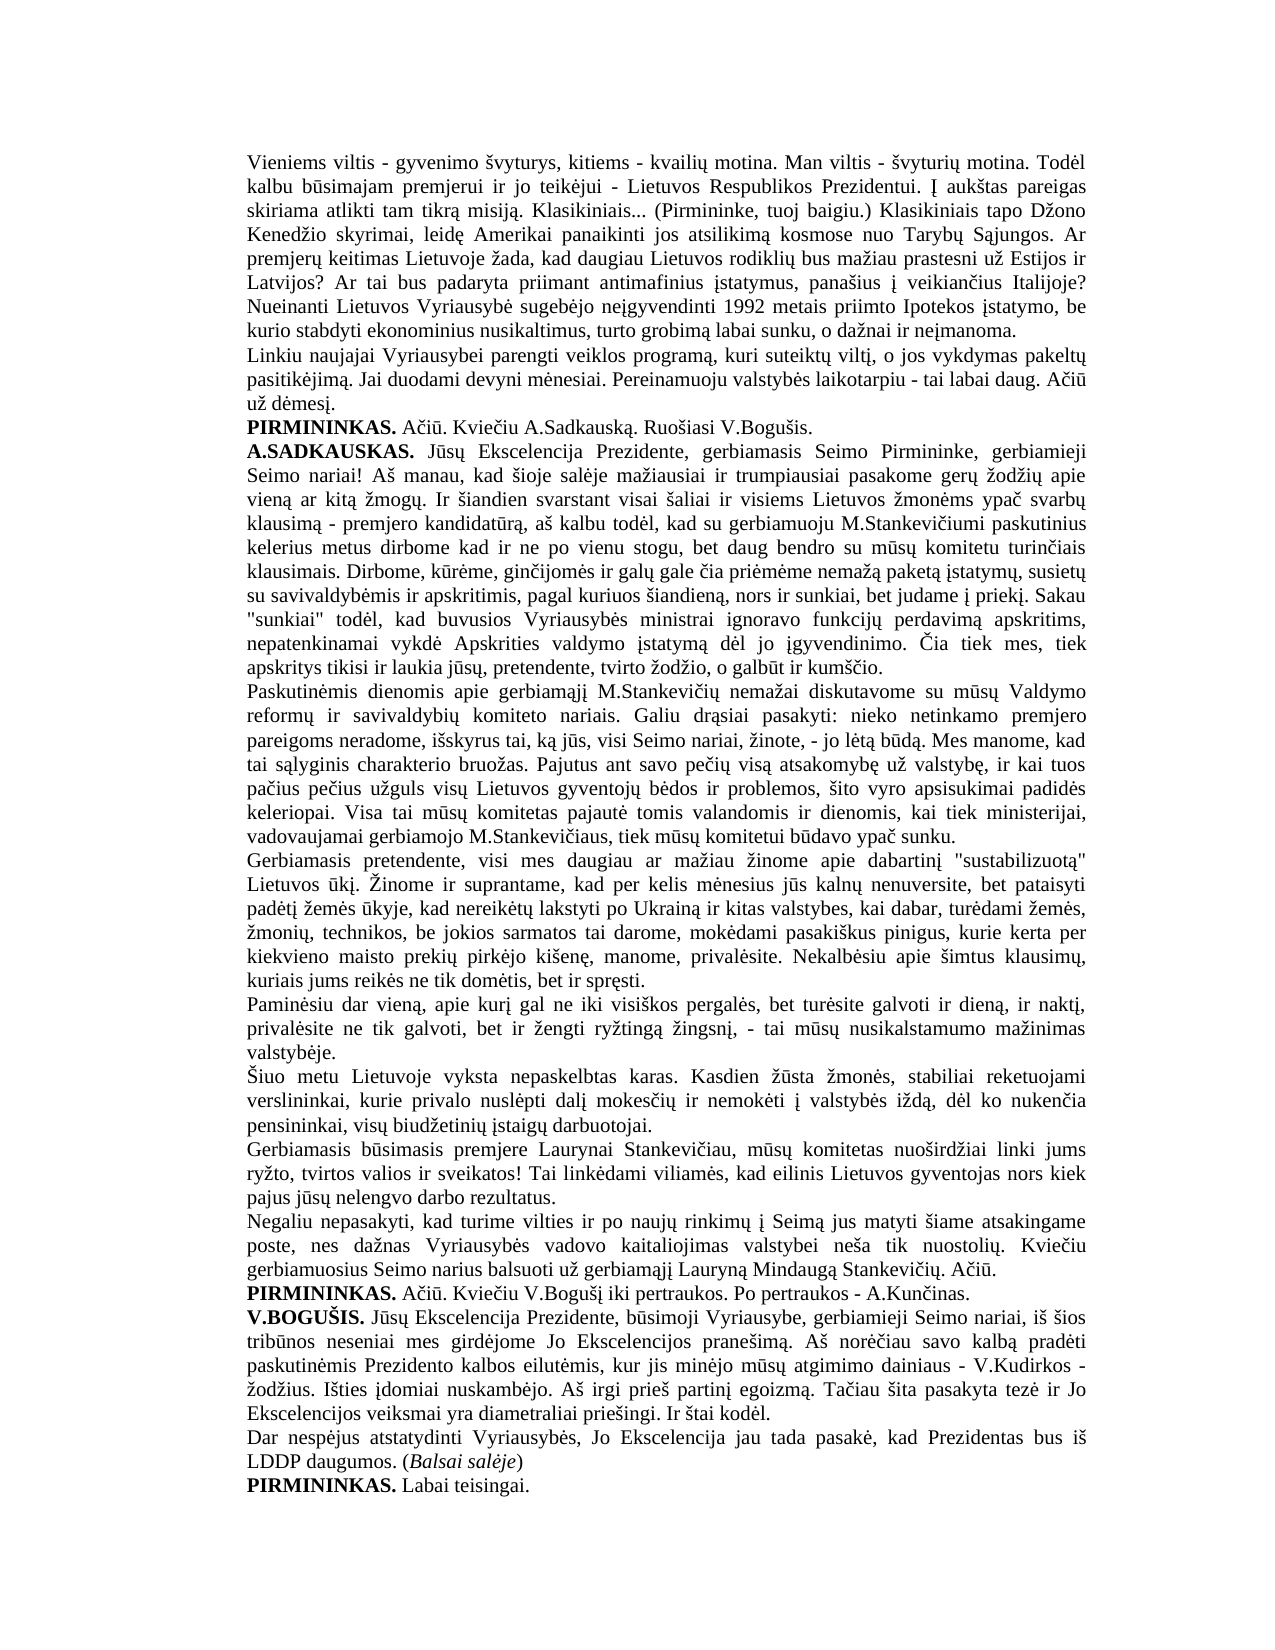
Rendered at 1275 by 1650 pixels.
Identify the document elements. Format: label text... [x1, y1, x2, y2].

text Gerbiamasis būsimasis premjere Laurynai Stankevičiau, mūsų komitetas nuoširdžiai linki jums ryžto, tvirtos valios ir sveikatos! Tai linkėdami viliamės, kad eilinis Lietuvos gyventojas nors kiek pajus jūsų nelengvo darbo rezultatus. [247, 1137, 1087, 1209]
text A.SADKAUSKAS. Jūsų Ekscelencija Prezidente, gerbiamasis Seimo Pirmininke, gerbiamieji Seimo nariai! Aš manau, kad šioje salėje mažiausiai ir trumpiausiai pasakome gerų žodžių apie vieną ar kitą žmogų. Ir šiandien svarstant visai šaliai ir visiems Lietuvos žmonėms ypač svarbų klausimą - premjero kandidatūrą, aš kalbu todėl, kad su gerbiamuoju M.Stankevičiumi paskutinius kelerius metus dirbome kad ir ne po vienu stogu, bet daug bendro su mūsų komitetu turinčiais klausimais. Dirbome, kūrėme, ginčijomės ir galų gale čia priėmėme nemažą paketą įstatymų, susietų su savivaldybėmis ir apskritimis, pagal kuriuos šiandieną, nors ir sunkiai, bet judame į priekį. Sakau "sunkiai" todėl, kad buvusios Vyriausybės ministrai ignoravo funkcijų perdavimą apskritims, nepatenkinamai vykdė Apskrities valdymo įstatymą dėl jo įgyvendinimo. Čia tiek mes, tiek apskritys tikisi ir laukia jūsų, pretendente, tvirto žodžio, o galbūt ir kumščio. [247, 439, 1087, 679]
text Vieniems viltis - gyvenimo švyturys, kitiems - kvailių motina. Man viltis - švyturių motina. Todėl kalbu būsimajam premjerui ir jo teikėjui - Lietuvos Respublikos Prezidentui. Į aukštas pareigas skiriama atlikti tam tikrą misiją. Klasikiniais... (Pirmininke, tuoj baigiu.) Klasikiniais tapo Džono Kenedžio skyrimai, leidę Amerikai panaikinti jos atsilikimą kosmose nuo Tarybų Sąjungos. Ar premjerų keitimas Lietuvoje žada, kad daugiau Lietuvos rodiklių bus mažiau prastesni už Estijos ir Latvijos? Ar tai bus padaryta priimant antimafinius įstatymus, panašius į veikiančius Italijoje? Nueinanti Lietuvos Vyriausybė sugebėjo neįgyvendinti 1992 metais priimto Ipotekos įstatymo, be kurio stabdyti ekonominius nusikaltimus, turto grobimą labai sunku, o dažnai ir neįmanoma. [247, 150, 1087, 342]
text Paskutinėmis dienomis apie gerbiamąjį M.Stankevičių nemažai diskutavome su mūsų Valdymo reformų ir savivaldybių komiteto nariais. Galiu drąsiai pasakyti: nieko netinkamo premjero pareigoms neradome, išskyrus tai, ką jūs, visi Seimo nariai, žinote, - jo lėtą būdą. Mes manome, kad tai sąlyginis charakterio bruožas. Pajutus ant savo pečių visą atsakomybę už valstybę, ir kai tuos pačius pečius užguls visų Lietuvos gyventojų bėdos ir problemos, šito vyro apsisukimai padidės keleriopai. Visa tai mūsų komitetas pajautė tomis valandomis ir dienomis, kai tiek ministerijai, vadovaujamai gerbiamojo M.Stankevičiaus, tiek mūsų komitetui būdavo ypač sunku. [247, 679, 1087, 848]
text Linkiu naujajai Vyriausybei parengti veiklos programą, kuri suteiktų viltį, o jos vykdymas pakeltų pasitikėjimą. Jai duodami devyni mėnesiai. Pereinamuoju valstybės laikotarpiu - tai labai daug. Ačiū už dėmesį. [247, 342, 1087, 415]
text PIRMININKAS. Labai teisingai. [247, 1473, 1087, 1497]
text V.BOGUŠIS. Jūsų Ekscelencija Prezidente, būsimoji Vyriausybe, gerbiamieji Seimo nariai, iš šios tribūnos neseniai mes girdėjome Jo Ekscelencijos pranešimą. Aš norėčiau savo kalbą pradėti paskutinėmis Prezidento kalbos eilutėmis, kur jis minėjo mūsų atgimimo dainiaus - V.Kudirkos - žodžius. Išties įdomiai nuskambėjo. Aš irgi prieš partinį egoizmą. Tačiau šita pasakyta tezė ir Jo Ekscelencijos veiksmai yra diametraliai priešingi. Ir štai kodėl. [247, 1305, 1087, 1425]
text Gerbiamasis pretendente, visi mes daugiau ar mažiau žinome apie dabartinį "sustabilizuotą" Lietuvos ūkį. Žinome ir suprantame, kad per kelis mėnesius jūs kalnų nenuversite, bet pataisyti padėtį žemės ūkyje, kad nereikėtų lakstyti po Ukrainą ir kitas valstybes, kai dabar, turėdami žemės, žmonių, technikos, be jokios sarmatos tai darome, mokėdami pasakiškus pinigus, kurie kerta per kiekvieno maisto prekių pirkėjo kišenę, manome, privalėsite. Nekalbėsiu apie šimtus klausimų, kuriais jums reikės ne tik domėtis, bet ir spręsti. [247, 848, 1087, 992]
text Dar nespėjus atstatydinti Vyriausybės, Jo Ekscelencija jau tada pasakė, kad Prezidentas bus iš LDDP daugumos. (Balsai salėje) [247, 1425, 1087, 1473]
text Paminėsiu dar vieną, apie kurį gal ne iki visiškos pergalės, bet turėsite galvoti ir dieną, ir naktį, privalėsite ne tik galvoti, bet ir žengti ryžtingą žingsnį, - tai mūsų nusikalstamumo mažinimas valstybėje. [247, 992, 1087, 1064]
text PIRMININKAS. Ačiū. Kviečiu V.Bogušį iki pertraukos. Po pertraukos - A.Kunčinas. [247, 1281, 1087, 1305]
text PIRMININKAS. Ačiū. Kviečiu A.Sadkauską. Ruošiasi V.Bogušis. [247, 415, 1087, 439]
text Šiuo metu Lietuvoje vyksta nepaskelbtas karas. Kasdien žūsta žmonės, stabiliai reketuojami verslininkai, kurie privalo nuslėpti dalį mokesčių ir nemokėti į valstybės iždą, dėl ko nukenčia pensininkai, visų biudžetinių įstaigų darbuotojai. [247, 1064, 1087, 1137]
text Negaliu nepasakyti, kad turime vilties ir po naujų rinkimų į Seimą jus matyti šiame atsakingame poste, nes dažnas Vyriausybės vadovo kaitaliojimas valstybei neša tik nuostolių. Kviečiu gerbiamuosius Seimo narius balsuoti už gerbiamąjį Lauryną Mindaugą Stankevičių. Ačiū. [247, 1209, 1087, 1281]
